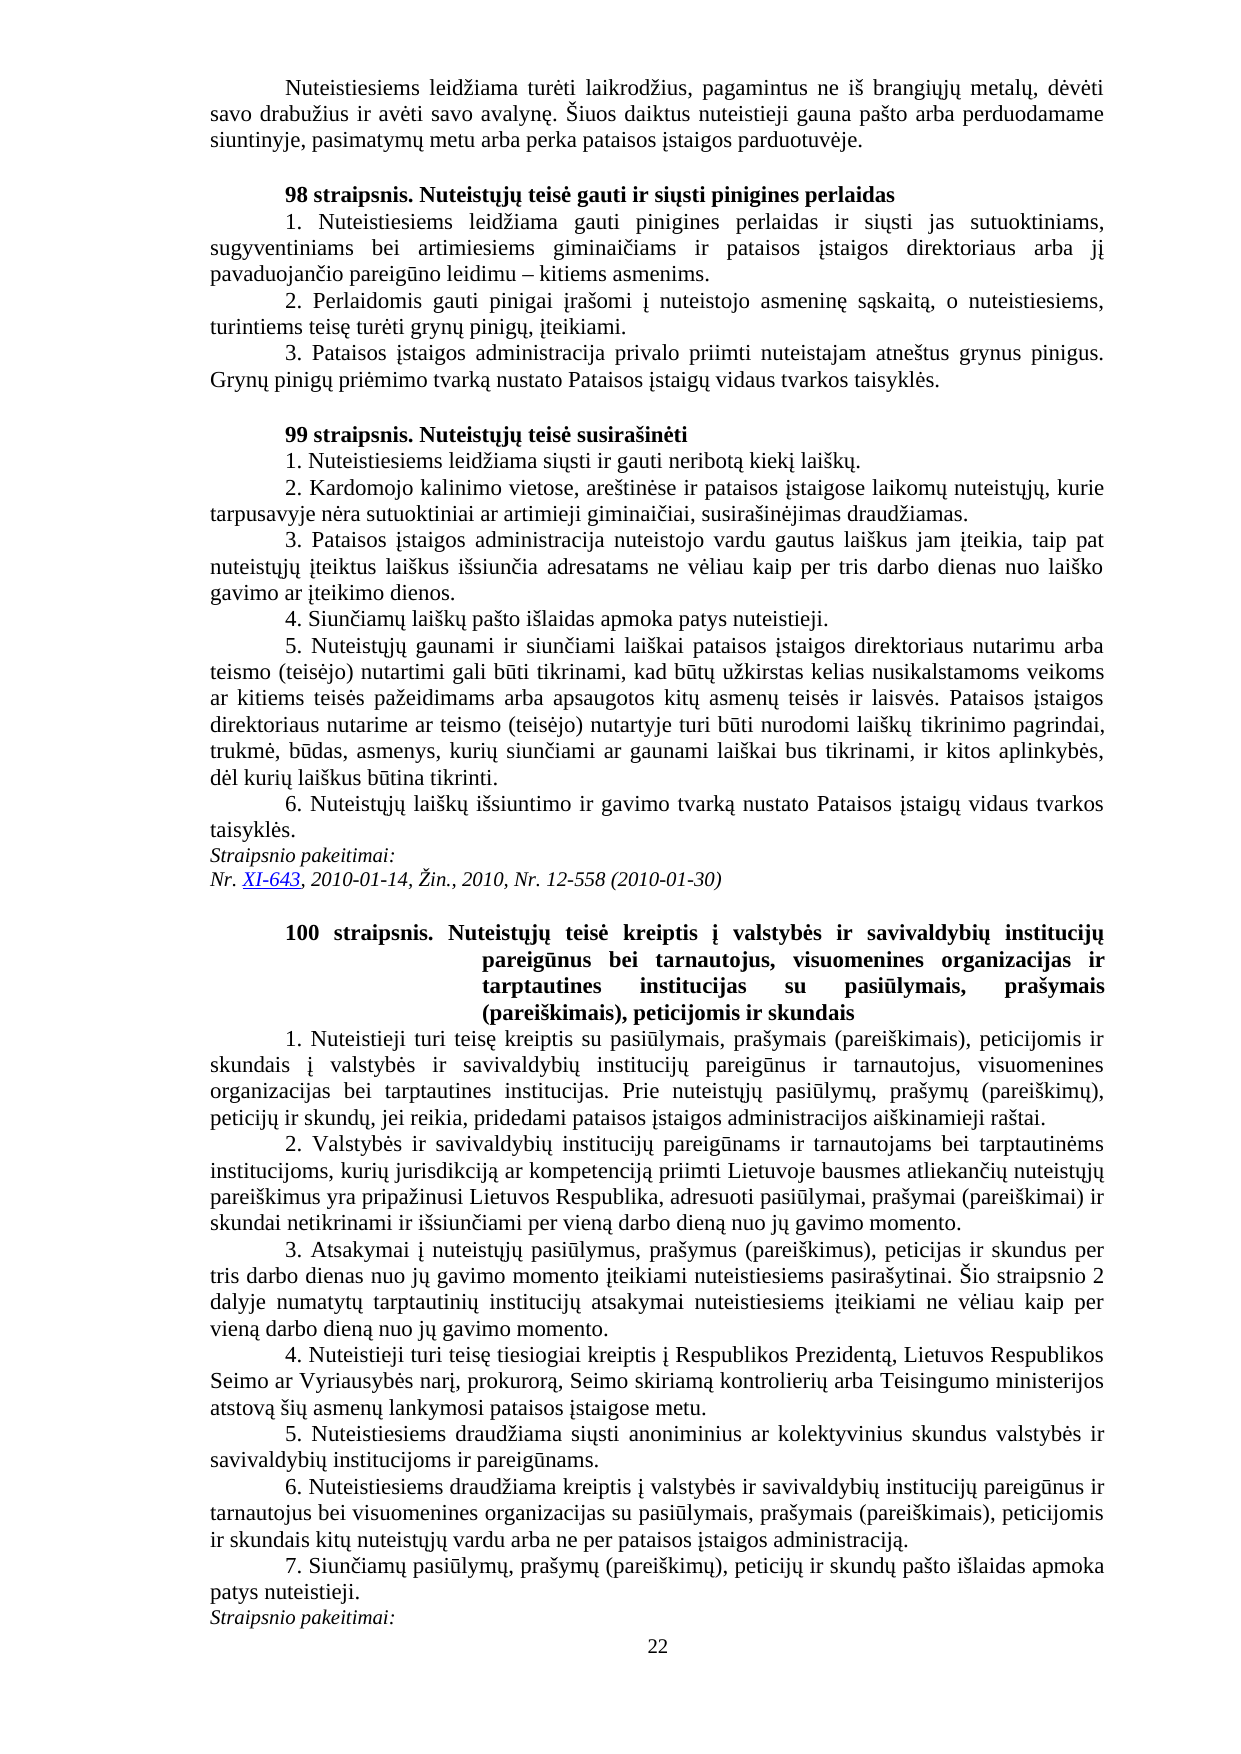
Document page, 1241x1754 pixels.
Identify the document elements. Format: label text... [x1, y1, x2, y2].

text 7. Siunčiamų pasiūlymų, prašymų (pareiškimų), peticijų ir skundų pašto išlaidas apmoka patys nuteistieji. [210, 1552, 1106, 1605]
text 100 straipsnis. Nuteistųjų teisė kreiptis į valstybės ir savivaldybių institucijų pareigūnus bei tarnautojus, visuomenines organizacijas ir tarptautines institucijas su pasiūlymais, prašymais (pareiškimais), peticijomis ir skundais [285, 919, 1106, 1025]
text 5. Nuteistiesiems draudžiama siųsti anoniminius ar kolektyvinius skundus valstybės ir savivaldybių institucijoms ir pareigūnams. [210, 1420, 1106, 1473]
text 3. Atsakymai į nuteistųjų pasiūlymus, prašymus (pareiškimus), peticijas ir skundus per tris darbo dienas nuo jų gavimo momento įteikiami nuteistiesiems pasirašytinai. Šio straipsnio 2 dalyje numatytų tarptautinių institucijų atsakymai nuteistiesiems įteikiami ne vėliau kaip per vieną darbo dieną nuo jų gavimo momento. [210, 1236, 1106, 1341]
text 4. Nuteistieji turi teisę tiesiogiai kreiptis į Respublikos Prezidentą, Lietuvos Respublikos Seimo ar Vyriausybės narį, prokurorą, Seimo skiriamą kontrolierių arba Teisingumo ministerijos atstovą šių asmenų lankymosi pataisos įstaigose metu. [210, 1341, 1106, 1420]
text 3. Pataisos įstaigos administracija privalo priimti nuteistajam atneštus grynus pinigus. Grynų pinigų priėmimo tvarką nustato Pataisos įstaigų vidaus tvarkos taisyklės. [210, 339, 1106, 392]
text 6. Nuteistiesiems draudžiama kreiptis į valstybės ir savivaldybių institucijų pareigūnus ir tarnautojus bei visuomenines organizacijas su pasiūlymais, prašymais (pareiškimais), peticijomis ir skundais kitų nuteistųjų vardu arba ne per pataisos įstaigos administraciją. [210, 1473, 1106, 1552]
text 98 straipsnis. Nuteistųjų teisė gauti ir siųsti pinigines perlaidas [210, 181, 1106, 208]
text 4. Siunčiamų laiškų pašto išlaidas apmoka patys nuteistieji. [210, 605, 1106, 632]
text Straipsnio pakeitimai: [210, 1605, 1106, 1629]
text 1. Nuteistiesiems leidžiama gauti pinigines perlaidas ir siųsti jas sutuoktiniams, sugyventiniams bei artimiesiems giminaičiams ir pataisos įstaigos direktoriaus arba jį pavaduojančio pareigūno leidimu – kitiems asmenims. [210, 208, 1106, 287]
text Straipsnio pakeitimai: [210, 843, 1106, 867]
text Nr. XI-643, 2010-01-14, Žin., 2010, Nr. 12-558 (2010-01-30) [210, 867, 1106, 891]
text 5. Nuteistųjų gaunami ir siunčiami laiškai pataisos įstaigos direktoriaus nutarimu arba teismo (teisėjo) nutartimi gali būti tikrinami, kad būtų užkirstas kelias nusikalstamoms veikoms ar kitiems teisės pažeidimams arba apsaugotos kitų asmenų teisės ir laisvės. Pataisos įstaigos direktoriaus nutarime ar teismo (teisėjo) nutartyje turi būti nurodomi laiškų tikrinimo pagrindai, trukmė, būdas, asmenys, kurių siunčiami ar gaunami laiškai bus tikrinami, ir kitos aplinkybės, dėl kurių laiškus būtina tikrinti. [210, 632, 1106, 790]
text 2. Valstybės ir savivaldybių institucijų pareigūnams ir tarnautojams bei tarptautinėms institucijoms, kurių jurisdikciją ar kompetenciją priimti Lietuvoje bausmes atliekančių nuteistųjų pareiškimus yra pripažinusi Lietuvos Respublika, adresuoti pasiūlymai, prašymai (pareiškimai) ir skundai netikrinami ir išsiunčiami per vieną darbo dieną nuo jų gavimo momento. [210, 1130, 1106, 1236]
text 1. Nuteistiesiems leidžiama siųsti ir gauti neribotą kiekį laiškų. [210, 447, 1106, 474]
text 99 straipsnis. Nuteistųjų teisė susirašinėti [210, 421, 1106, 447]
text 1. Nuteistieji turi teisę kreiptis su pasiūlymais, prašymais (pareiškimais), peticijomis ir skundais į valstybės ir savivaldybių institucijų pareigūnus ir tarnautojus, visuomenines organizacijas bei tarptautines institucijas. Prie nuteistųjų pasiūlymų, prašymų (pareiškimų), peticijų ir skundų, jei reikia, pridedami pataisos įstaigos administracijos aiškinamieji raštai. [210, 1025, 1106, 1130]
text 2. Kardomojo kalinimo vietose, areštinėse ir pataisos įstaigose laikomų nuteistųjų, kurie tarpusavyje nėra sutuoktiniai ar artimieji giminaičiai, susirašinėjimas draudžiamas. [210, 474, 1106, 526]
text 6. Nuteistųjų laiškų išsiuntimo ir gavimo tvarką nustato Pataisos įstaigų vidaus tvarkos taisyklės. [210, 790, 1106, 843]
text Nuteistiesiems leidžiama turėti laikrodžius, pagamintus ne iš brangiųjų metalų, dėvėti savo drabužius ir avėti savo avalynę. Šiuos daiktus nuteistieji gauna pašto arba perduodamame siuntinyje, pasimatymų metu arba perka pataisos įstaigos parduotuvėje. [210, 73, 1106, 153]
text 2. Perlaidomis gauti pinigai įrašomi į nuteistojo asmeninę sąskaitą, o nuteistiesiems, turintiems teisę turėti grynų pinigų, įteikiami. [210, 287, 1106, 339]
text 3. Pataisos įstaigos administracija nuteistojo vardu gautus laiškus jam įteikia, taip pat nuteistųjų įteiktus laiškus išsiunčia adresatams ne vėliau kaip per tris darbo dienas nuo laiško gavimo ar įteikimo dienos. [210, 526, 1106, 605]
